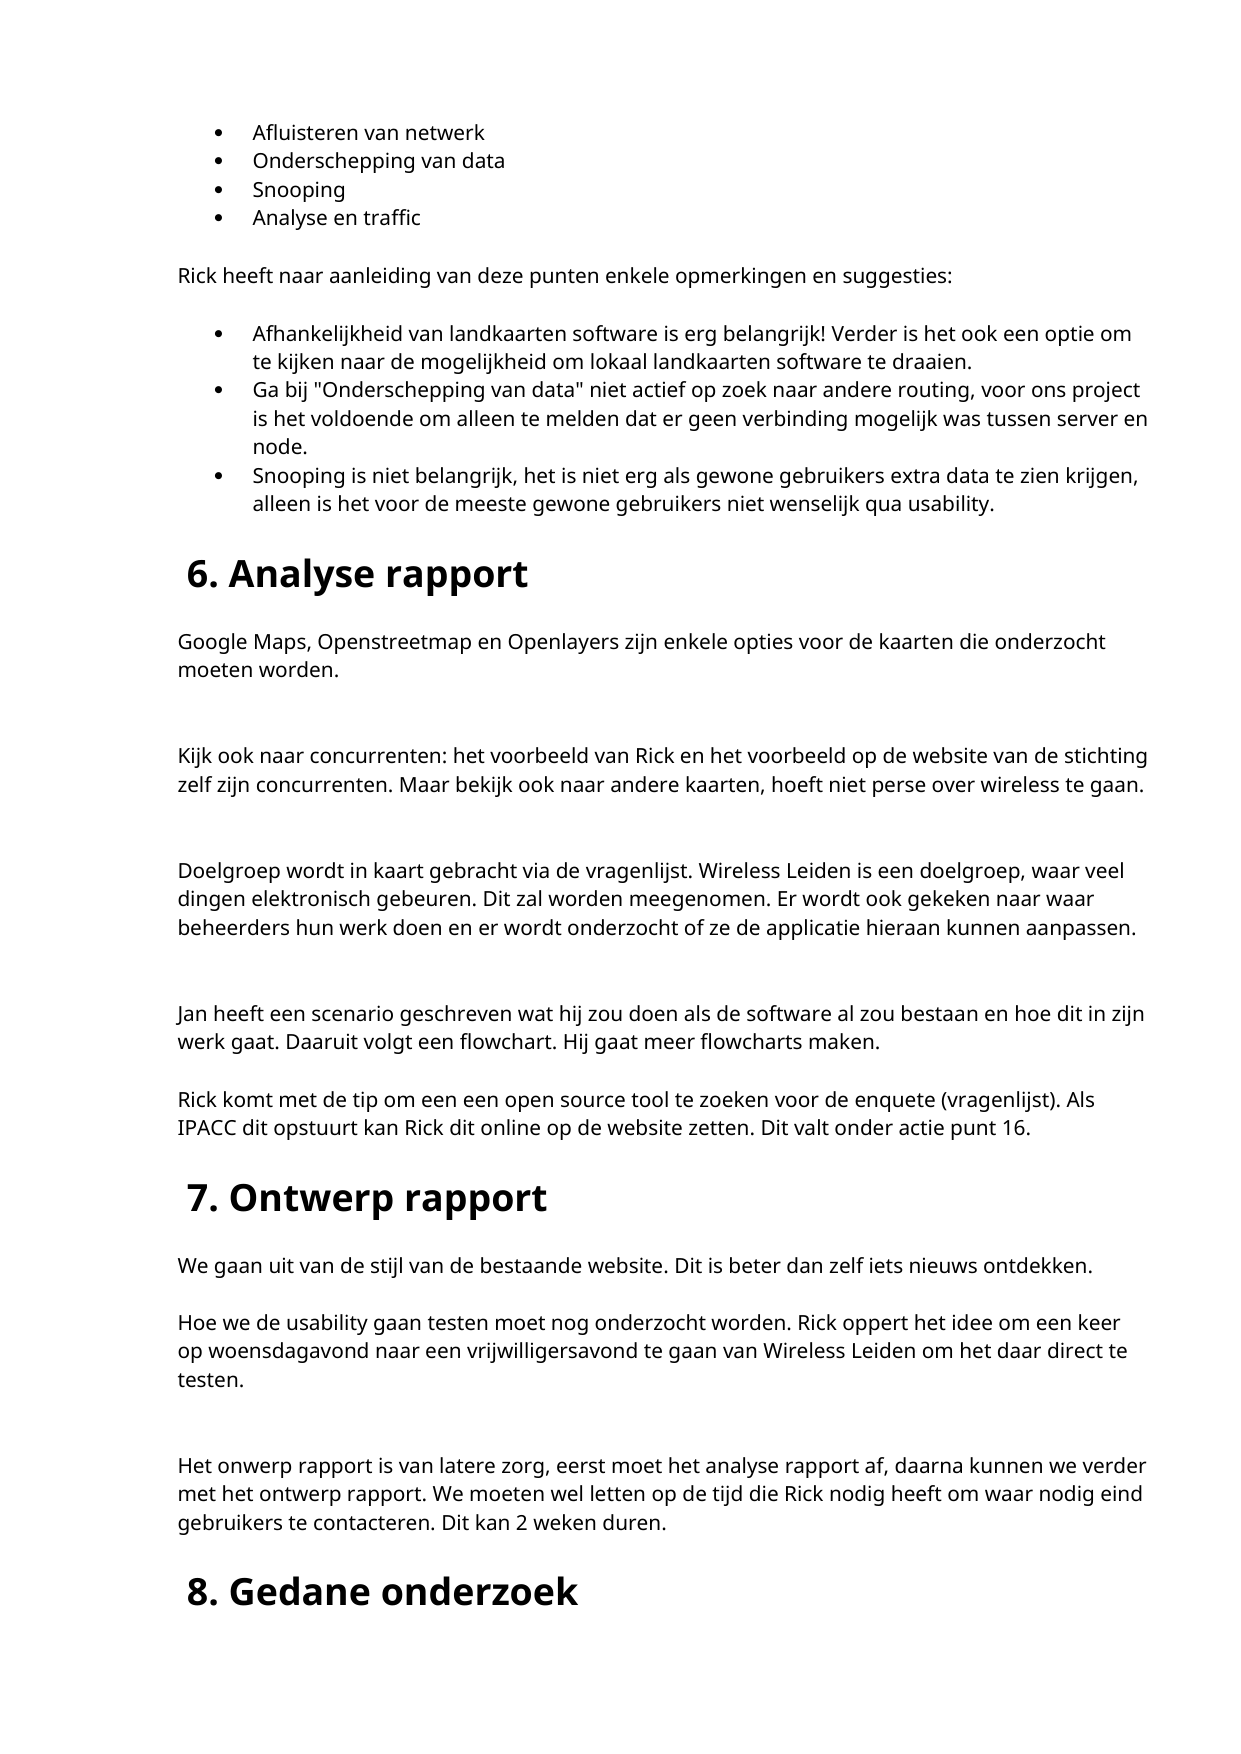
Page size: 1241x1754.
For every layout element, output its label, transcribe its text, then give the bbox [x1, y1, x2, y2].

subtitle 8. Gedane onderzoek [598, 1566, 1142, 1617]
list Ga bij "Onderschepping van data" niet actief op zoek naar andere routing, voor ons project is het voldoende om alleen te melden dat er geen verbinding mogelijk was tussen server en node. [215, 376, 1152, 461]
list Onderschepping van data [511, 147, 1152, 175]
list Snooping is niet belangrijk, het is niet erg als gewone gebruikers extra data te zien krijgen, alleen is het voor de meeste gewone gebruikers niet wenselijk qua usability. [1001, 461, 1152, 518]
text Jan heeft een scenario geschreven wat hij zou doen als de software al zou bestaan en hoe dit in zijn werk gaat. Daaruit volgt een flowchart. Hij gaat meer flowcharts maken. [177, 999, 1152, 1056]
text Het onwerp rapport is van latere zorg, eerst moet het analyse rapport af, daarna kunnen we verder met het ontwerp rapport. We moeten wel letten op de tijd die Rick nodig heeft om waar nodig eind gebruikers te contacteren. Dit kan 2 weken duren. [177, 1451, 1152, 1536]
text We gaan uit van de stijl van de bestaande website. Dit is beter dan zelf iets nieuws ontdekken. Hoe we de usability gaan testen moet nog onderzocht worden. Rick oppert het idee om een keer op woensdagavond naar een vrijwilligersavond te gaan van Wireless Leiden om het daar direct te testen. [177, 1251, 1152, 1422]
list Snooping [351, 175, 1152, 203]
text Rick heeft naar aanleiding van deze punten enkele opmerkingen en suggesties: [959, 261, 1152, 289]
text Google Maps, Openstreetmap en Openlayers zijn enkele opties voor de kaarten die onderzocht moeten worden. [177, 627, 1152, 712]
list Afluisteren van netwerk [490, 118, 1152, 147]
list Analyse en traffic [215, 203, 1152, 232]
text Doelgroep wordt in kaart gebracht via de vragenlijst. Wireless Leiden is een doelgroep, waar veel dingen elektronisch gebeuren. Dit zal worden meegenomen. Er wordt ook gekeken naar waar beheerders hun werk doen en er wordt onderzocht of ze de applicatie hieraan kunnen aanpassen. [177, 828, 1152, 970]
list Afluisteren van netwerk [215, 118, 252, 147]
text Rick komt met de tip om een een open source tool te zoeken voor de enquete (vragenlijst). Als IPACC dit opstuurt kan Rick dit online op de website zetten. Dit valt onder actie punt 16. [177, 1085, 1152, 1142]
subtitle 7. Ontwerp rapport [557, 1171, 1142, 1222]
list Afhankelijkheid van landkaarten software is erg belangrijk! Verder is het ook een optie om te kijken naar de mogelijkheid om lokaal landkaarten software te draaien. [978, 319, 1152, 376]
list Snooping [215, 175, 252, 203]
subtitle 6. Analyse rapport [538, 547, 1142, 598]
list Onderschepping van data [215, 147, 252, 175]
